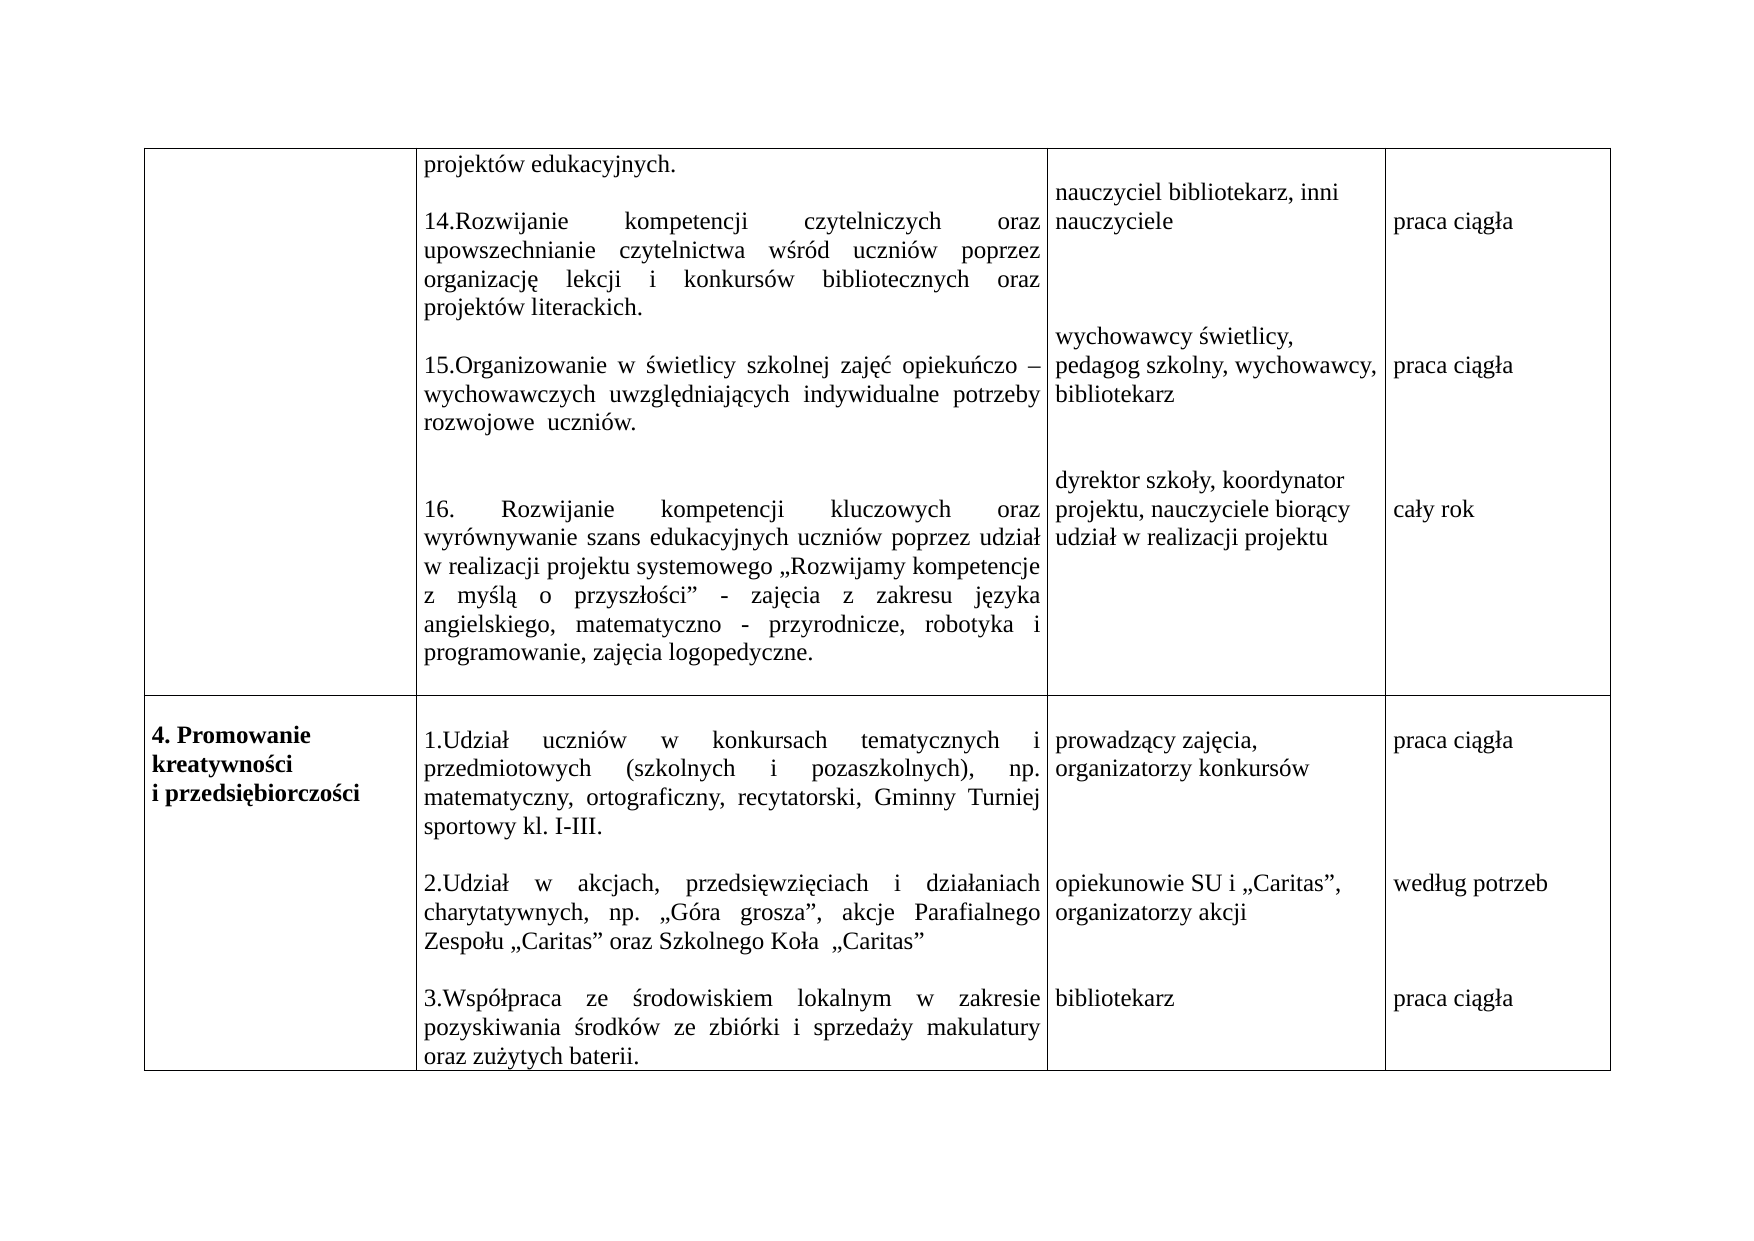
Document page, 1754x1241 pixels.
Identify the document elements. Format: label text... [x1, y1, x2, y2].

table_cell prowadzący zajęcia, organizatorzy konkursów opiekunowie SU i „Caritas”, organizatorzy akcji bibliotekarz [1048, 696, 1385, 1070]
table_cell Udział uczniów w konkursach tematycznych i przedmiotowych (szkolnych i pozaszkolnych), np. matematyczny, ortograficzny, recytatorski, Gminny Turniej sportowy kl. I-III. Udział w akcjach, przedsięwzięciach i działaniach charytatywnych, np. „Góra grosza”, akcje Parafialnego Zespołu „Caritas” oraz Szkolnego Koła „Caritas” Współpraca ze środowiskiem lokalnym w zakresie pozyskiwania środków ze zbiórki i sprzedaży makulatury oraz zużytych baterii. Przeprowadzenie zajęć na temat odpowiedzialnego korzystania z technologii komputerowej i multimedialnej, w tym dotyczących bezpieczeństwa w sieci oraz właściwego korzystania z portali społecznościowych, a także efektywnego wykorzystania technologii w procesie nauczania - uczenia się na odległość. Uczenie przedsiębiorczości poprzez pracę w redakcji szkolnej gazety „Prymus”, Samorządzie Uczniowskim oraz innych organizacjach działających w szkole (Szkolne Koła „Caritas”, ULKS). Prowadzenie zajęć dotyczących preorientacji zawodowej oraz wykorzystywanie zasobów środowiska lokalnego w zakresie edukacji ponadpodstawowej - zorganizowanie Targów Edukacyjnych. Przygotowanie gazetek tematycznych związanych z doradztwem zawodowym. Realizacja zadań z zakresu doradztwa zawodowego. Organizowanie przez Samorząd Uczniowski imprez i uroczystości szkolnych, np. : Dnia Samorządności, dyskotek szkolnych, wigilii klasowych. Udział uczniów w realizacji projektów edukacyjnych. Aktywna współpraca ze środowiskiem lokalnym w zakresie realizacji zadań edukacyjnych, wychowawczych i opiekuńczych, np. z Gminną Biblioteką Publiczną w Miastkowie Kościelnym, Urzędem Gminy w Miastkowie Kościelnym, Biblioteką Pedagogiczną w Garwolinie, Centrum Sportu i Kultury w Garwolinie. [417, 696, 1047, 1070]
table_cell nauczyciel bibliotekarz, inni nauczyciele wychowawcy świetlicy, pedagog szkolny, wychowawcy, bibliotekarz dyrektor szkoły, koordynator projektu, nauczyciele biorący udział w realizacji projektu [1048, 149, 1385, 695]
table_cell 4. Promowanie kreatywności i przedsiębiorczości [145, 696, 416, 1070]
table_cell praca ciągła praca ciągła cały rok [1386, 149, 1610, 695]
table_cell praca ciągła według potrzeb praca ciągła [1386, 696, 1610, 1070]
table_cell [145, 149, 416, 695]
table_cell Uaktualnienie zapisów w Statucie Szkoły dotyczących regulaminu oceniania zachowania uczniów, regulaminu oceniania, klasyfikowania i promowania uczniów. Powołanie samorządów klasowych oraz przeprowadzenie wyborów do Samorządu Uczniowskiego. Zorganizowanie uroczystości ślubowania klas pierwszych oraz ślubowania absolwentów szkoły. Opracowanie szkolnego kalendarza imprez i uroczystości oraz kalendarzy klasowych. Przygotowanie i organizacja uroczystości zaplanowanych w kalendarzach imprez i uroczystości. Obchody Dnia Patrona Szkoły – promowanie tradycji szkoły w środowisku lokalnym. Włączenie uczniów w organizację i uświetnianie uroczystości pozaszkolnych organizowanych m.in. z okazji dożynek gminno - parafialnych, Święta Niepodległości, Bożego Narodzenia, Wielkanocy, Bożego Ciała, m.in. aktywny udział Młodzieżowej Orkiestry Dętej. Przygotowanie gazetek i wystaw tematycznych, np. bożonarodzeniowej i wielkanocnej. Współtworzenie z rodzicami Programu wychowawczo - profilaktycznego szkoły, Zadań do realizacji w ramach programu oraz planów pracy wychowawców klasowych. Współpraca z rodzicami w zakresie rozwiązywania problemów wychowawczych i edukacyjnych. Angażowanie uczniów do aktywnej pracy w organizacjach szkolnych. Rozwijanie pasji i talentów uczniów poprzez pracę w przedmiotowych kołach zainteresowań, np. w Kole Przyjaciół Biblioteki, w zespole wokalnym, młodzieżowej orkiestrze dętej, sekcjach sportowych Rozwijanie kompetencji informatycznych na zajęciach lekcyjnych oraz pozalekcyjnych, a także w ramach realizacji projektów edukacyjnych. Rozwijanie kompetencji czytelniczych oraz upowszechnianie czytelnictwa wśród uczniów poprzez organizację lekcji i konkursów bibliotecznych oraz projektów literackich. Organizowanie w świetlicy szkolnej zajęć opiekuńczo – wychowawczych uwzględniających indywidualne potrzeby rozwojowe uczniów. Rozwijanie kompetencji kluczowych oraz wyrównywanie szans edukacyjnych uczniów poprzez udział w realizacji projektu systemowego „Rozwijamy kompetencje z myślą o przyszłości” - zajęcia z zakresu języka angielskiego, matematyczno - przyrodnicze, robotyka i programowanie, zajęcia logopedyczne. [417, 149, 1047, 695]
